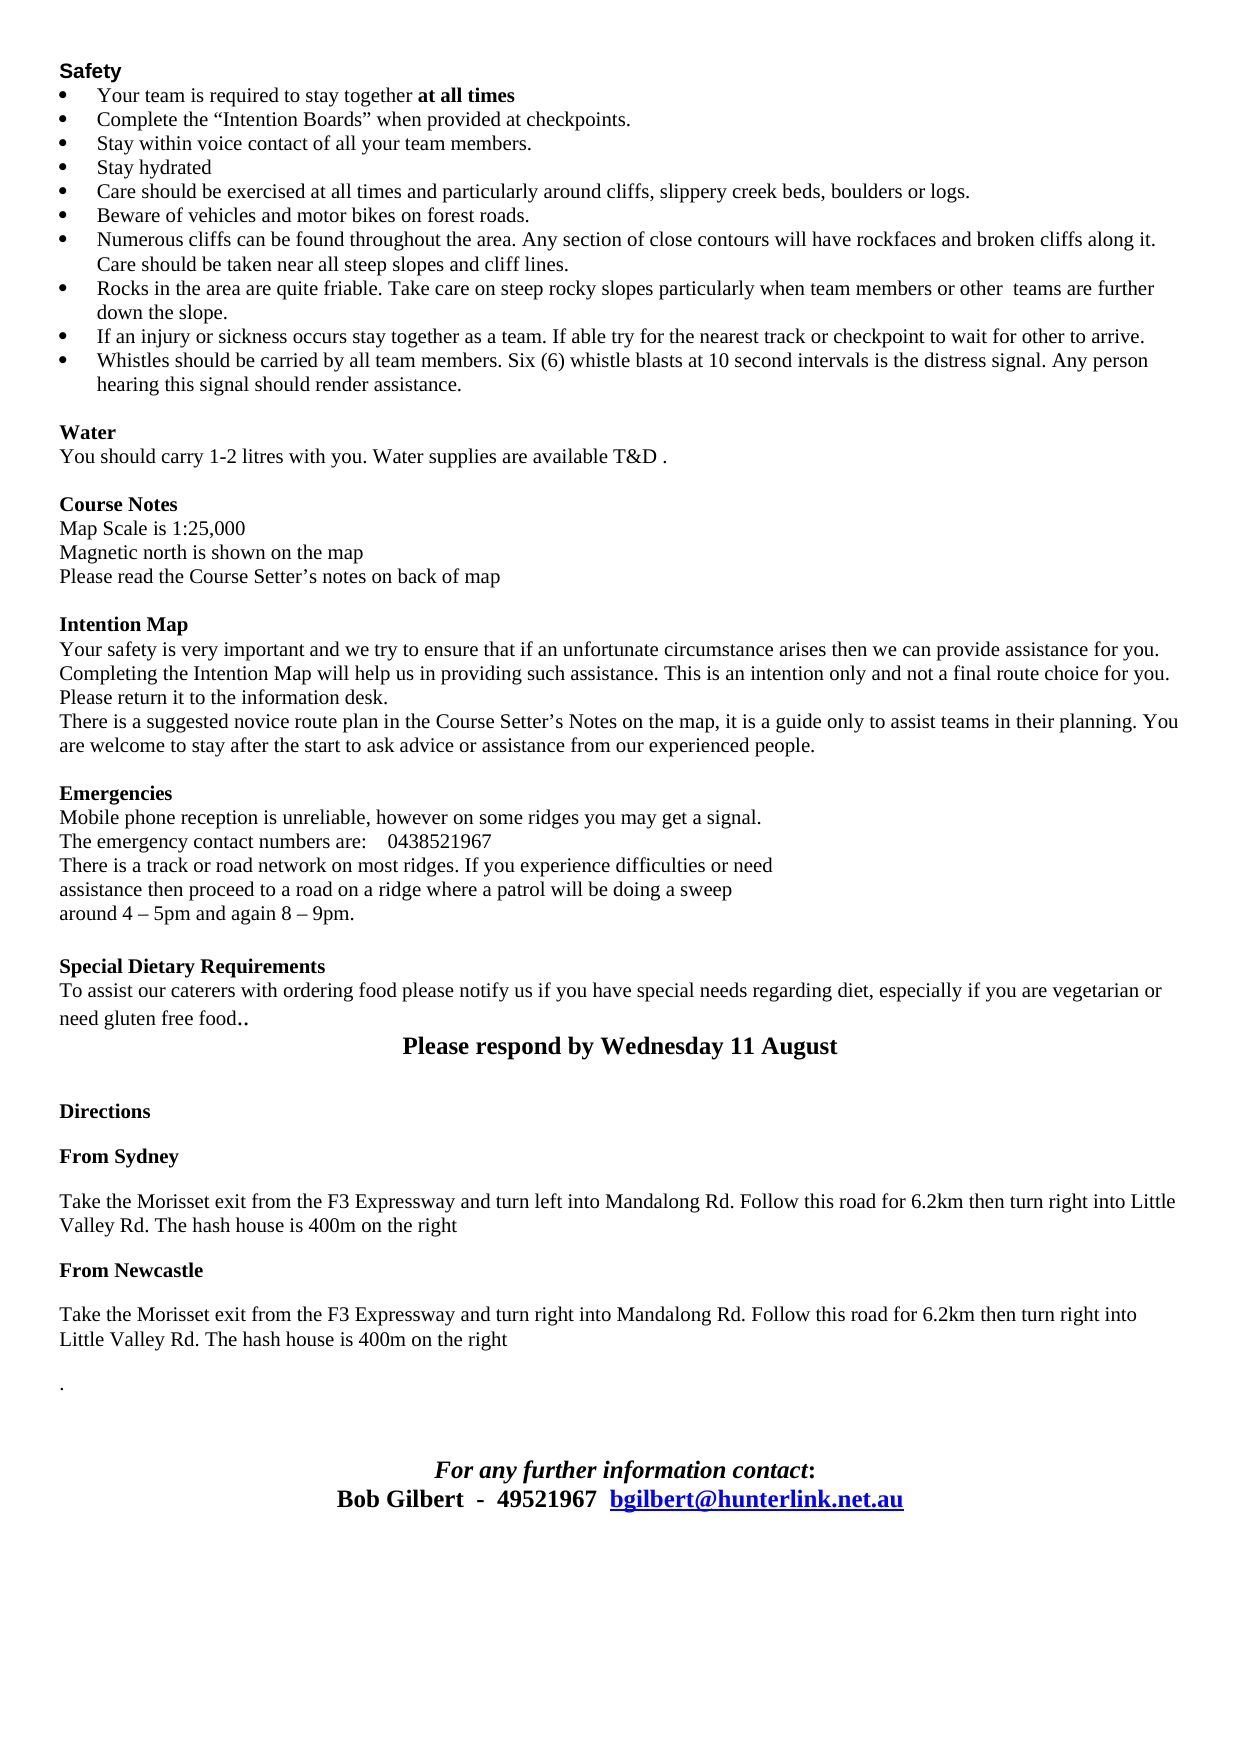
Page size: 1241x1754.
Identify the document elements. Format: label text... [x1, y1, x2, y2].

text From Sydney [59, 1144, 1181, 1168]
text From Newcastle [59, 1257, 1181, 1282]
list Beware of vehicles and motor bikes on forest roads. [59, 203, 1181, 227]
list Whistles should be carried by all team members. Six (6) whistle blasts at 10 second intervals is the distress signal. Any person hearing this signal should render assistance. [59, 348, 1181, 396]
text Emergencies [59, 781, 1181, 805]
text Please read the Course Setter’s notes on back of map [59, 564, 1181, 588]
text assistance then proceed to a road on a ridge where a patrol will be doing a sweep [59, 877, 1181, 901]
text For any further information contact: [284, 1455, 1181, 1484]
list Rocks in the area are quite friable. Take care on steep rocky slopes particularly when team members or other teams are further down the slope. [59, 276, 1181, 324]
text To assist our caterers with ordering food please notify us if you have special needs regarding diet, especially if you are vegetarian or need gluten free food.. [59, 978, 1181, 1031]
text Mobile phone reception is unreliable, however on some ridges you may get a signal. [59, 805, 1181, 829]
text Special Dietary Requirements [59, 954, 1181, 978]
text Take the Morisset exit from the F3 Expressway and turn right into Mandalong Rd. Follow this road for 6.2km then turn right into Little Valley Rd. The hash house is 400m on the right [59, 1302, 1181, 1351]
text There is a suggested novice route plan in the Course Setter’s Notes on the map, it is a guide only to assist teams in their planning. You are welcome to stay after the start to ask advice or assistance from our experienced people. [59, 709, 1181, 757]
list If an injury or sickness occurs stay together as a team. If able try for the nearest track or checkpoint to wait for other to arrive. [59, 324, 1181, 348]
text Magnetic north is shown on the map [59, 540, 1181, 564]
subtitle Water [59, 420, 1181, 444]
subtitle Safety [59, 59, 1181, 83]
text Bob Gilbert - 49521967 bgilbert@hunterlink.net.au [59, 1484, 1181, 1513]
list Care should be exercised at all times and particularly around cliffs, slippery creek beds, boulders or logs. [59, 179, 1181, 203]
text You should carry 1-2 litres with you. Water supplies are available T&D . [59, 444, 1181, 468]
text Map Scale is 1:25,000 [59, 516, 1181, 540]
subtitle Course Notes [59, 492, 1181, 516]
text Take the Morisset exit from the F3 Expressway and turn left into Mandalong Rd. Follow this road for 6.2km then turn right into Little Valley Rd. The hash house is 400m on the right [59, 1188, 1181, 1237]
text . [59, 1371, 1181, 1395]
text Intention Map [59, 612, 1181, 636]
list Complete the “Intention Boards” when provided at checkpoints. [59, 107, 1181, 131]
list Your team is required to stay together at all times [59, 83, 1181, 107]
list Stay within voice contact of all your team members. [59, 131, 1181, 155]
list Numerous cliffs can be found throughout the area. Any section of close contours will have rockfaces and broken cliffs along it. Care should be taken near all steep slopes and cliff lines. [59, 227, 1181, 276]
text Directions [59, 1099, 1181, 1123]
list Stay hydrated [59, 155, 1181, 179]
text There is a track or road network on most ridges. If you experience difficulties or need [59, 853, 1181, 877]
text around 4 – 5pm and again 8 – 9pm. [59, 901, 1181, 925]
text Please respond by Wednesday 11 August [59, 1031, 1181, 1059]
text Your safety is very important and we try to ensure that if an unfortunate circumstance arises then we can provide assistance for you. Completing the Intention Map will help us in providing such assistance. This is an intention only and not a final route choice for you. Please return it to the information desk. [59, 636, 1181, 709]
text The emergency contact numbers are: 0438521967 [59, 829, 1181, 853]
